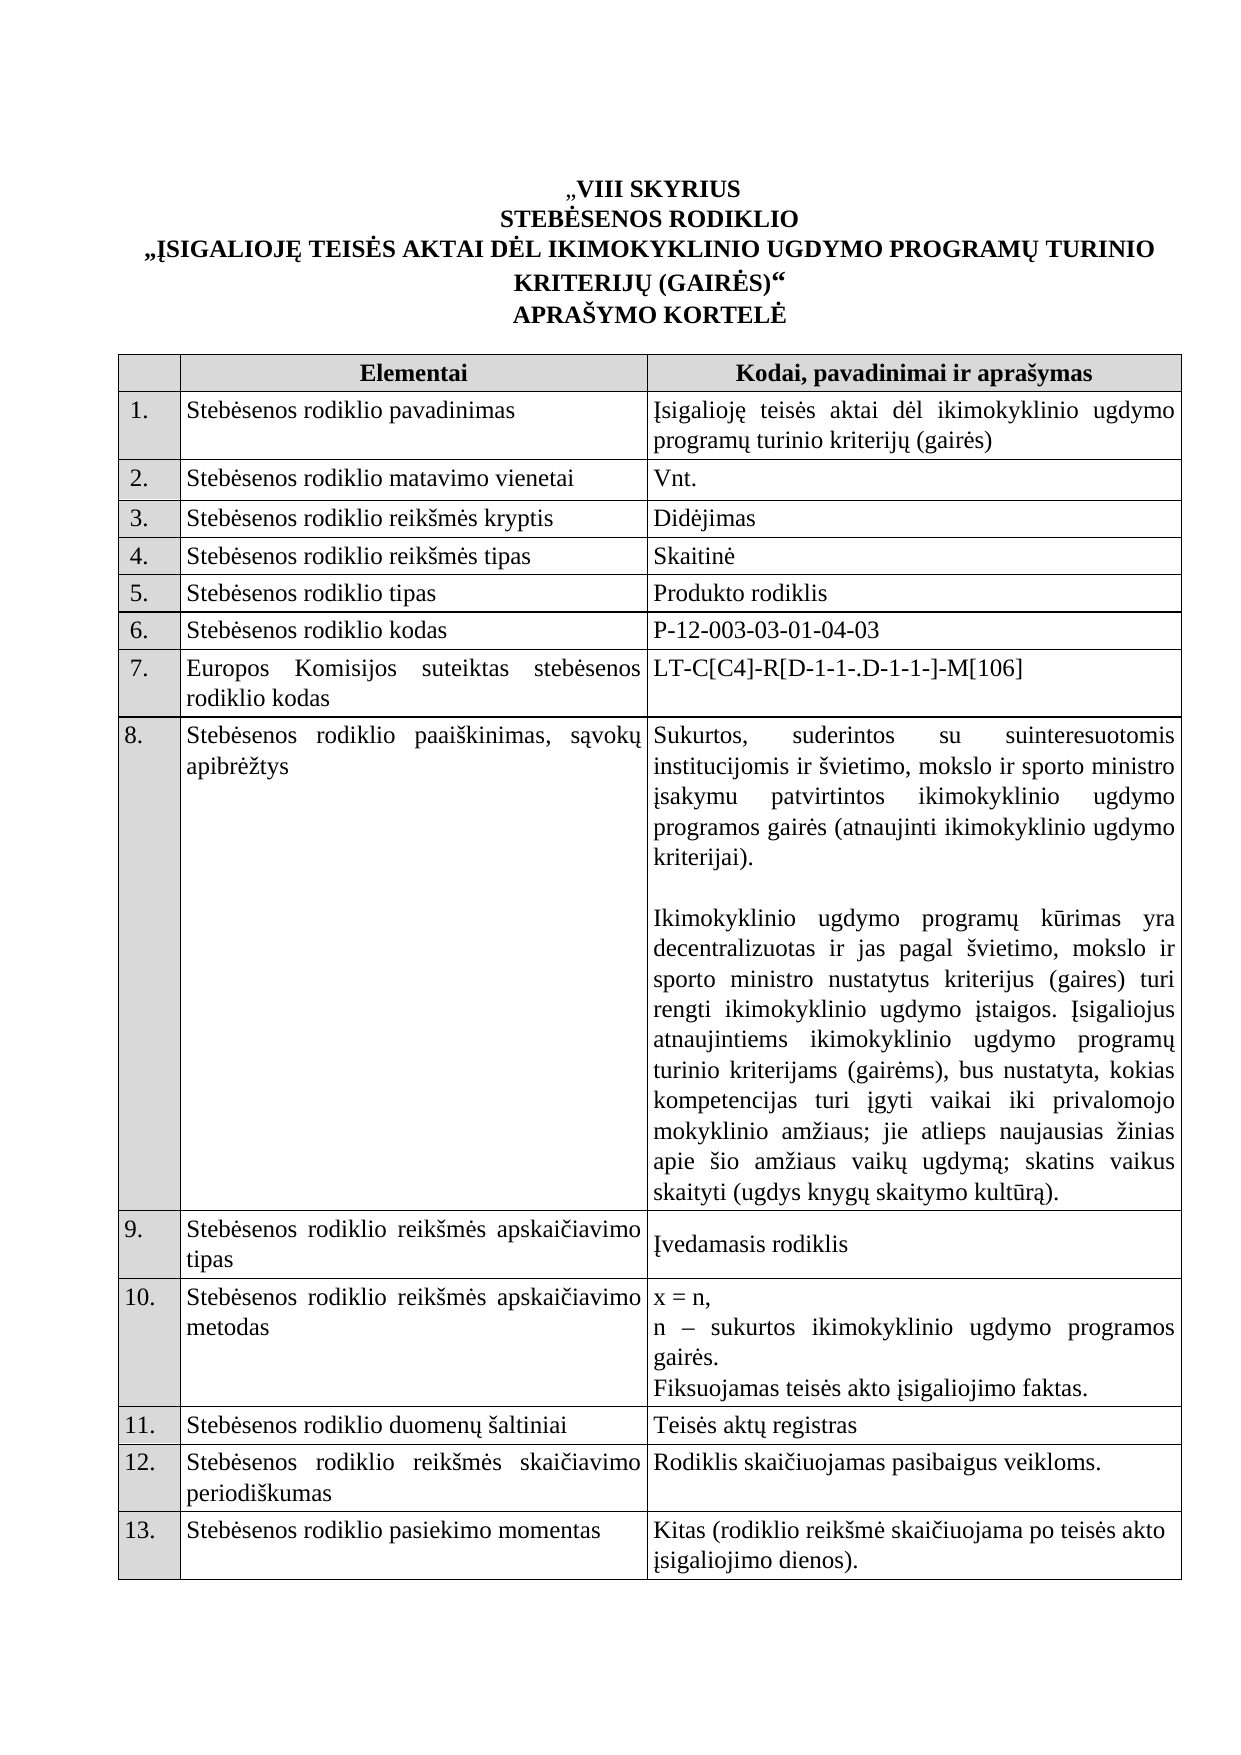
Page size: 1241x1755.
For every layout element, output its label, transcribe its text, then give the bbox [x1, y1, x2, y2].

table_cell Vnt. [648, 460, 1181, 499]
table_cell Stebėsenos rodiklio reikšmės apskaičiavimo metodas [181, 1279, 647, 1406]
table_cell Stebėsenos rodiklio kodas [181, 613, 647, 649]
subtitle aprašymo kortelė [118, 300, 1181, 328]
table_cell 1. [119, 392, 180, 459]
table_cell Skaitinė [648, 538, 1181, 574]
table_header [119, 355, 180, 391]
table_cell 5. [119, 575, 180, 611]
subtitle „VIII SKYRIUS [118, 174, 1181, 203]
subtitle Stebėsenos rodiklio [118, 204, 1181, 233]
table_cell Įsigalioję teisės aktai dėl ikimokyklinio ugdymo programų turinio kriterijų (gairės) [648, 392, 1181, 459]
table_cell LT-C[C4]-R[D-1-1-.D-1-1-]-M[106] [648, 650, 1181, 716]
table_cell 6. [119, 613, 180, 649]
table_cell Europos Komisijos suteiktas stebėsenos rodiklio kodas [181, 650, 647, 716]
table_cell 13. [119, 1512, 180, 1579]
table_cell Stebėsenos rodiklio paaiškinimas, sąvokų apibrėžtys [181, 718, 647, 1210]
table_cell Stebėsenos rodiklio duomenų šaltiniai [181, 1407, 647, 1443]
table_cell Didėjimas [648, 501, 1181, 537]
table_header Kodai, pavadinimai ir aprašymas [648, 355, 1181, 391]
table_cell Stebėsenos rodiklio reikšmės tipas [181, 538, 647, 574]
table_cell Stebėsenos rodiklio pavadinimas [181, 392, 647, 459]
table_cell Teisės aktų registras [648, 1407, 1181, 1443]
table_cell Produkto rodiklis [648, 575, 1181, 611]
table_cell 2. [119, 460, 180, 499]
table_cell 12. [119, 1445, 180, 1511]
table_cell Kitas (rodiklio reikšmė skaičiuojama po teisės akto įsigaliojimo dienos). [648, 1512, 1181, 1579]
table_cell P-12-003-03-01-04-03 [648, 613, 1181, 649]
table_cell Įvedamasis rodiklis [648, 1211, 1181, 1278]
table_cell 10. [119, 1279, 180, 1406]
table_cell Stebėsenos rodiklio matavimo vienetai [181, 460, 647, 499]
table_cell 4. [119, 538, 180, 574]
table_header Elementai [181, 355, 647, 391]
table_cell Stebėsenos rodiklio pasiekimo momentas [181, 1512, 647, 1579]
table_cell x = n, n – sukurtos ikimokyklinio ugdymo programos gairės. Fiksuojamas teisės akto įsigaliojimo faktas. [648, 1279, 1181, 1406]
subtitle „ĮSIGALIOJĘ TEISĖS AKTAI DĖL IKIMOKYKLINIO UGDYMO PROGRAMŲ TURINIO KRITERIJŲ (GAIRĖS)“ [118, 234, 1181, 298]
table_cell 8. [119, 718, 180, 1210]
table_cell Stebėsenos rodiklio reikšmės skaičiavimo periodiškumas [181, 1445, 647, 1511]
table_cell Stebėsenos rodiklio reikšmės kryptis [181, 501, 647, 537]
table_cell Stebėsenos rodiklio reikšmės apskaičiavimo tipas [181, 1211, 647, 1278]
table_cell 11. [119, 1407, 180, 1443]
table_cell Rodiklis skaičiuojamas pasibaigus veikloms. [648, 1445, 1181, 1511]
table_cell 9. [119, 1211, 180, 1278]
table_cell 3. [119, 501, 180, 537]
table_cell Sukurtos, suderintos su suinteresuotomis institucijomis ir švietimo, mokslo ir sporto ministro įsakymu patvirtintos ikimokyklinio ugdymo programos gairės (atnaujinti ikimokyklinio ugdymo kriterijai). Ikimokyklinio ugdymo programų kūrimas yra decentralizuotas ir jas pagal švietimo, mokslo ir sporto ministro nustatytus kriterijus (gaires) turi rengti ikimokyklinio ugdymo įstaigos. Įsigaliojus atnaujintiems ikimokyklinio ugdymo programų turinio kriterijams (gairėms), bus nustatyta, kokias kompetencijas turi įgyti vaikai iki privalomojo mokyklinio amžiaus; jie atlieps naujausias žinias apie šio amžiaus vaikų ugdymą; skatins vaikus skaityti (ugdys knygų skaitymo kultūrą). [648, 718, 1181, 1210]
table_cell Stebėsenos rodiklio tipas [181, 575, 647, 611]
table_cell 7. [119, 650, 180, 716]
